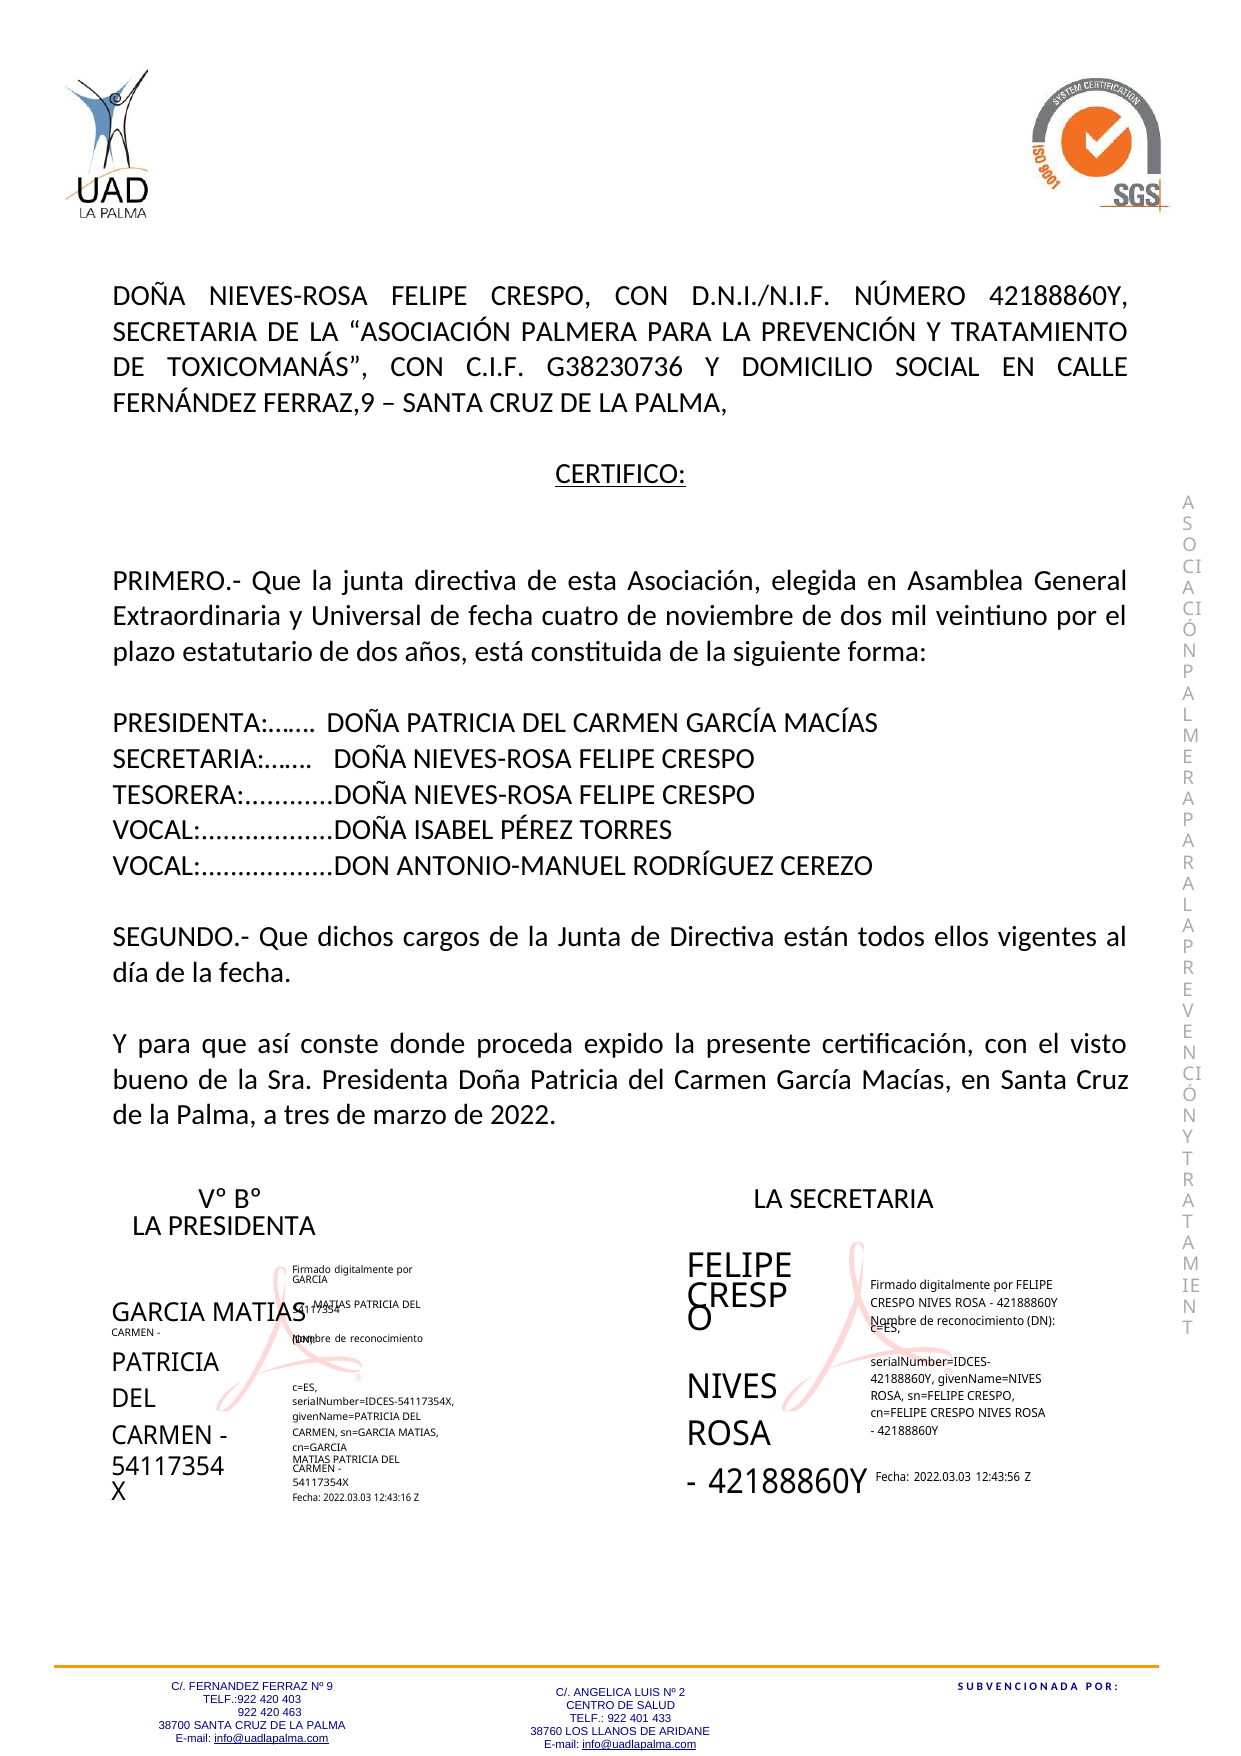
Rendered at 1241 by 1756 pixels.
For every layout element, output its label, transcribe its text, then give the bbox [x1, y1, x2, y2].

text MATIAS PATRICIA DEL CARMEN - [292, 1456, 444, 1474]
text VOCAL: DON ANTONIO-MANUEL RODRÍGUEZ CEREZO [112, 847, 1180, 883]
text C/. ANGELICA LUIS Nº 2 CENTRO DE SALUD TELF.: 922 401 433 [555, 1685, 685, 1725]
text C/. FERNANDEZ FERRAZ Nº 9 TELF.:922 420 403 [157, 1679, 347, 1706]
text CERTIFICO: [553, 455, 688, 491]
text 38760 LOS LLANOS DE ARIDANE [529, 1725, 711, 1738]
text 54117354X [296, 1302, 343, 1314]
text 54117354X [111, 1456, 234, 1506]
text PATRICIA DEL CARMEN - [111, 1343, 262, 1452]
text VOCAL: DOÑA ISABEL PÉREZ TORRES [112, 811, 1180, 847]
text SEGUNDO.- Que dichos cargos de la Junta de Directiva están todos ellos vigentes al día de la fecha. [112, 918, 1128, 989]
text Firmado digitalmente por FELIPE CRESPO NIVES ROSA - 42188860Y [870, 1276, 1083, 1311]
text DOÑA NIEVES-ROSA FELIPE CRESPO, CON D.N.I./N.I.F. NÚMERO 42188860Y, SECRETARIA DE LA “ASOCIACIÓN PALMERA PARA LA PREVENCIÓN Y TRATAMIENTO DE TOXICOMANÁS”, CON C.I.F. G38230736 Y DOMICILIO SOCIAL EN CALLE FERNÁNDEZ FERRAZ,9 – SANTA CRUZ DE LA PALMA, [112, 277, 1129, 419]
text LA PRESIDENTA [132, 1216, 1180, 1240]
text Nombre de reconocimiento (DN): [870, 1312, 1180, 1329]
text 54117354X [292, 1475, 444, 1489]
text - 42188860Y Fecha: 2022.03.03 12:43:56 Z [686, 1456, 1184, 1487]
text E-mail: info@uadlapalma.com [157, 1732, 347, 1745]
text ASOCIACIÓN PALMERA PARA LA PREVENCIÓN Y TRATAMIENTO DE TOXICOMANÍAS -G38230736 [1182, 493, 1203, 1339]
text Vº Bº LA SECRETARIA [198, 1180, 1180, 1216]
text CRESPO [686, 1289, 805, 1334]
text c=ES, [292, 1380, 462, 1394]
text serialNumber=IDCES-42188860Y, givenName=NIVES ROSA, sn=FELIPE CRESPO, cn=FELIPE CRESPO NIVES ROSA - 42188860Y [870, 1353, 1051, 1439]
text serialNumber=IDCES-54117354X, givenName=PATRICIA DEL CARMEN, sn=GARCIA MATIAS, cn=GARCIA [292, 1394, 458, 1454]
text Y para que así conste donde proceda expido la presente certificación, con el visto bueno de la Sra. Presidenta Doña Patricia del Carmen García Macías, en Santa Cruz de la Palma, a tres de marzo de 2022. [112, 1025, 1129, 1132]
text 922 420 463 [238, 1706, 349, 1719]
text PRIMERO.- Que la junta directiva de esta Asociación, elegida en Asamblea General Extraordinaria y Universal de fecha cuatro de noviembre de dos mil veintiuno por el plazo estatutario de dos años, está constituida de la siguiente forma: [112, 562, 1129, 669]
text GARCIA MATIAS MATIAS PATRICIA DEL CARMEN - [111, 1286, 278, 1342]
text 38700 SANTA CRUZ DE LA PALMA [157, 1719, 347, 1732]
text GARCIA MATIAS MATIAS PATRICIA DEL CARMEN - [285, 1286, 450, 1342]
text Fecha: 2022.03.03 12:43:16 Z [292, 1490, 444, 1504]
text Firmado digitalmente por GARCIA [292, 1266, 450, 1286]
text E-mail: info@uadlapalma.com [529, 1738, 711, 1751]
subtitle NIVES ROSA [686, 1362, 859, 1456]
subtitle FELIPE [686, 1241, 805, 1288]
text PRESIDENTA:……. DOÑA PATRICIA DEL CARMEN GARCÍA MACÍAS SECRETARIA:……. DOÑA NIEVES-ROSA FELIPE CRESPO TESORERA: DOÑA NIEVES-ROSA FELIPE CRESPO [112, 704, 886, 811]
text S U B V E N C I O N A D A P O R : [893, 1679, 1182, 1693]
